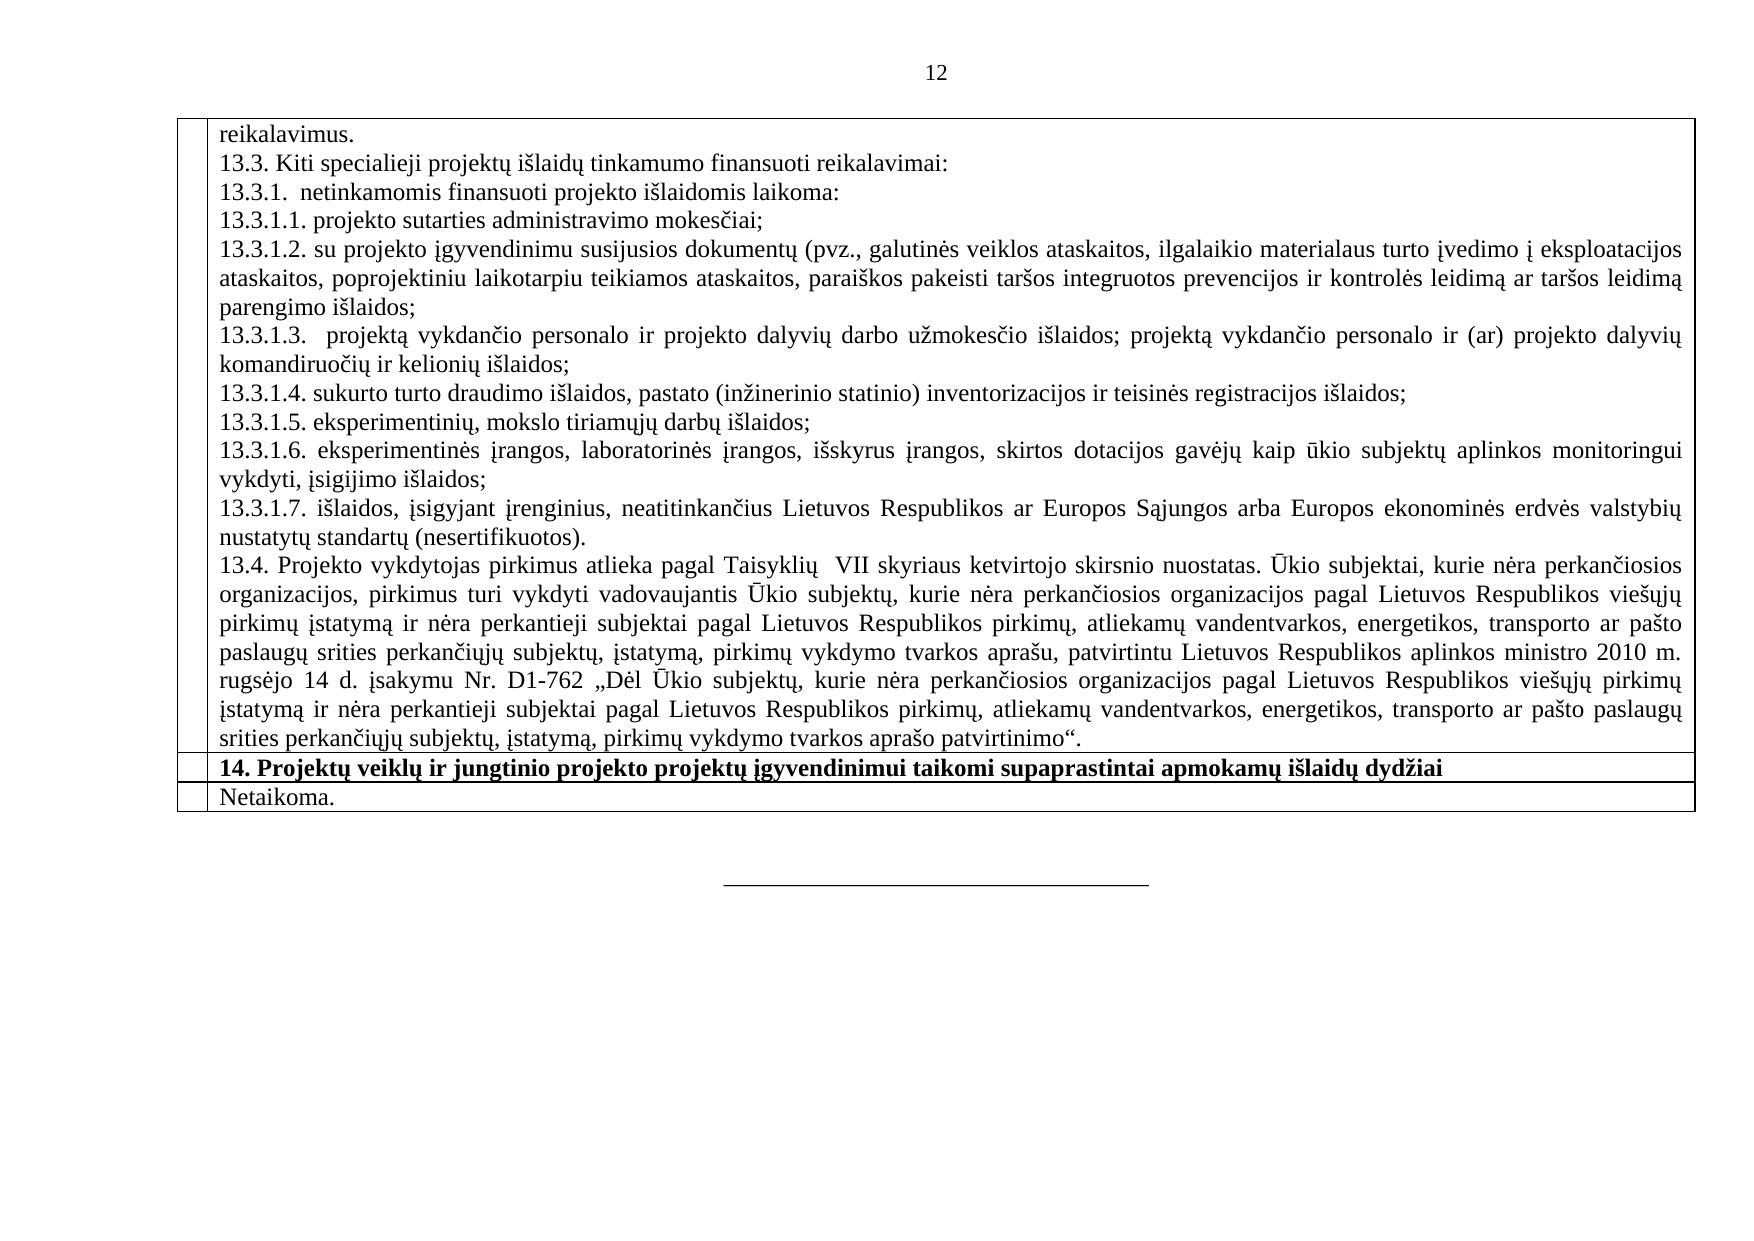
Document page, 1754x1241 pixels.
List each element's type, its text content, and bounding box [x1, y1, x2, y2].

table_cell 14. Projektų veiklų ir jungtinio projekto projektų įgyvendinimui taikomi supaprastintai apmokamų išlaidų dydžiai [208, 753, 1694, 781]
table_cell reikalavimus. 13.3. Kiti specialieji projektų išlaidų tinkamumo finansuoti reikalavimai: 13.3.1. netinkamomis finansuoti projekto išlaidomis laikoma: 13.3.1.1. projekto sutarties administravimo mokesčiai; 13.3.1.2. su projekto įgyvendinimu susijusios dokumentų (pvz., galutinės veiklos ataskaitos, ilgalaikio materialaus turto įvedimo į eksploatacijos ataskaitos, poprojektiniu laikotarpiu teikiamos ataskaitos, paraiškos pakeisti taršos integruotos prevencijos ir kontrolės leidimą ar taršos leidimą parengimo išlaidos; 13.3.1.3. projektą vykdančio personalo ir projekto dalyvių darbo užmokesčio išlaidos; projektą vykdančio personalo ir (ar) projekto dalyvių komandiruočių ir kelionių išlaidos; 13.3.1.4. sukurto turto draudimo išlaidos, pastato (inžinerinio statinio) inventorizacijos ir teisinės registracijos išlaidos; 13.3.1.5. eksperimentinių, mokslo tiriamųjų darbų išlaidos; 13.3.1.6. eksperimentinės įrangos, laboratorinės įrangos, išskyrus įrangos, skirtos dotacijos gavėjų kaip ūkio subjektų aplinkos monitoringui vykdyti, įsigijimo išlaidos; 13.3.1.7. išlaidos, įsigyjant įrenginius, neatitinkančius Lietuvos Respublikos ar Europos Sąjungos arba Europos ekonominės erdvės valstybių nustatytų standartų (nesertifikuotos). 13.4. Projekto vykdytojas pirkimus atlieka pagal Taisyklių VII skyriaus ketvirtojo skirsnio nuostatas. Ūkio subjektai, kurie nėra perkančiosios organizacijos, pirkimus turi vykdyti vadovaujantis Ūkio subjektų, kurie nėra perkančiosios organizacijos pagal Lietuvos Respublikos viešųjų pirkimų įstatymą ir nėra perkantieji subjektai pagal Lietuvos Respublikos pirkimų, atliekamų vandentvarkos, energetikos, transporto ar pašto paslaugų srities perkančiųjų subjektų, įstatymą, pirkimų vykdymo tvarkos aprašu, patvirtintu Lietuvos Respublikos aplinkos ministro 2010 m. rugsėjo 14 d. įsakymu Nr. D1-762 „Dėl Ūkio subjektų, kurie nėra perkančiosios organizacijos pagal Lietuvos Respublikos viešųjų pirkimų įstatymą ir nėra perkantieji subjektai pagal Lietuvos Respublikos pirkimų, atliekamų vandentvarkos, energetikos, transporto ar pašto paslaugų srities perkančiųjų subjektų, įstatymą, pirkimų vykdymo tvarkos aprašo patvirtinimo“. [208, 119, 1694, 752]
table_cell [178, 753, 207, 781]
text __________________________________ [177, 860, 1695, 888]
table_cell Netaikoma. [208, 783, 1694, 811]
table_cell [178, 783, 207, 811]
table_cell [178, 119, 207, 752]
